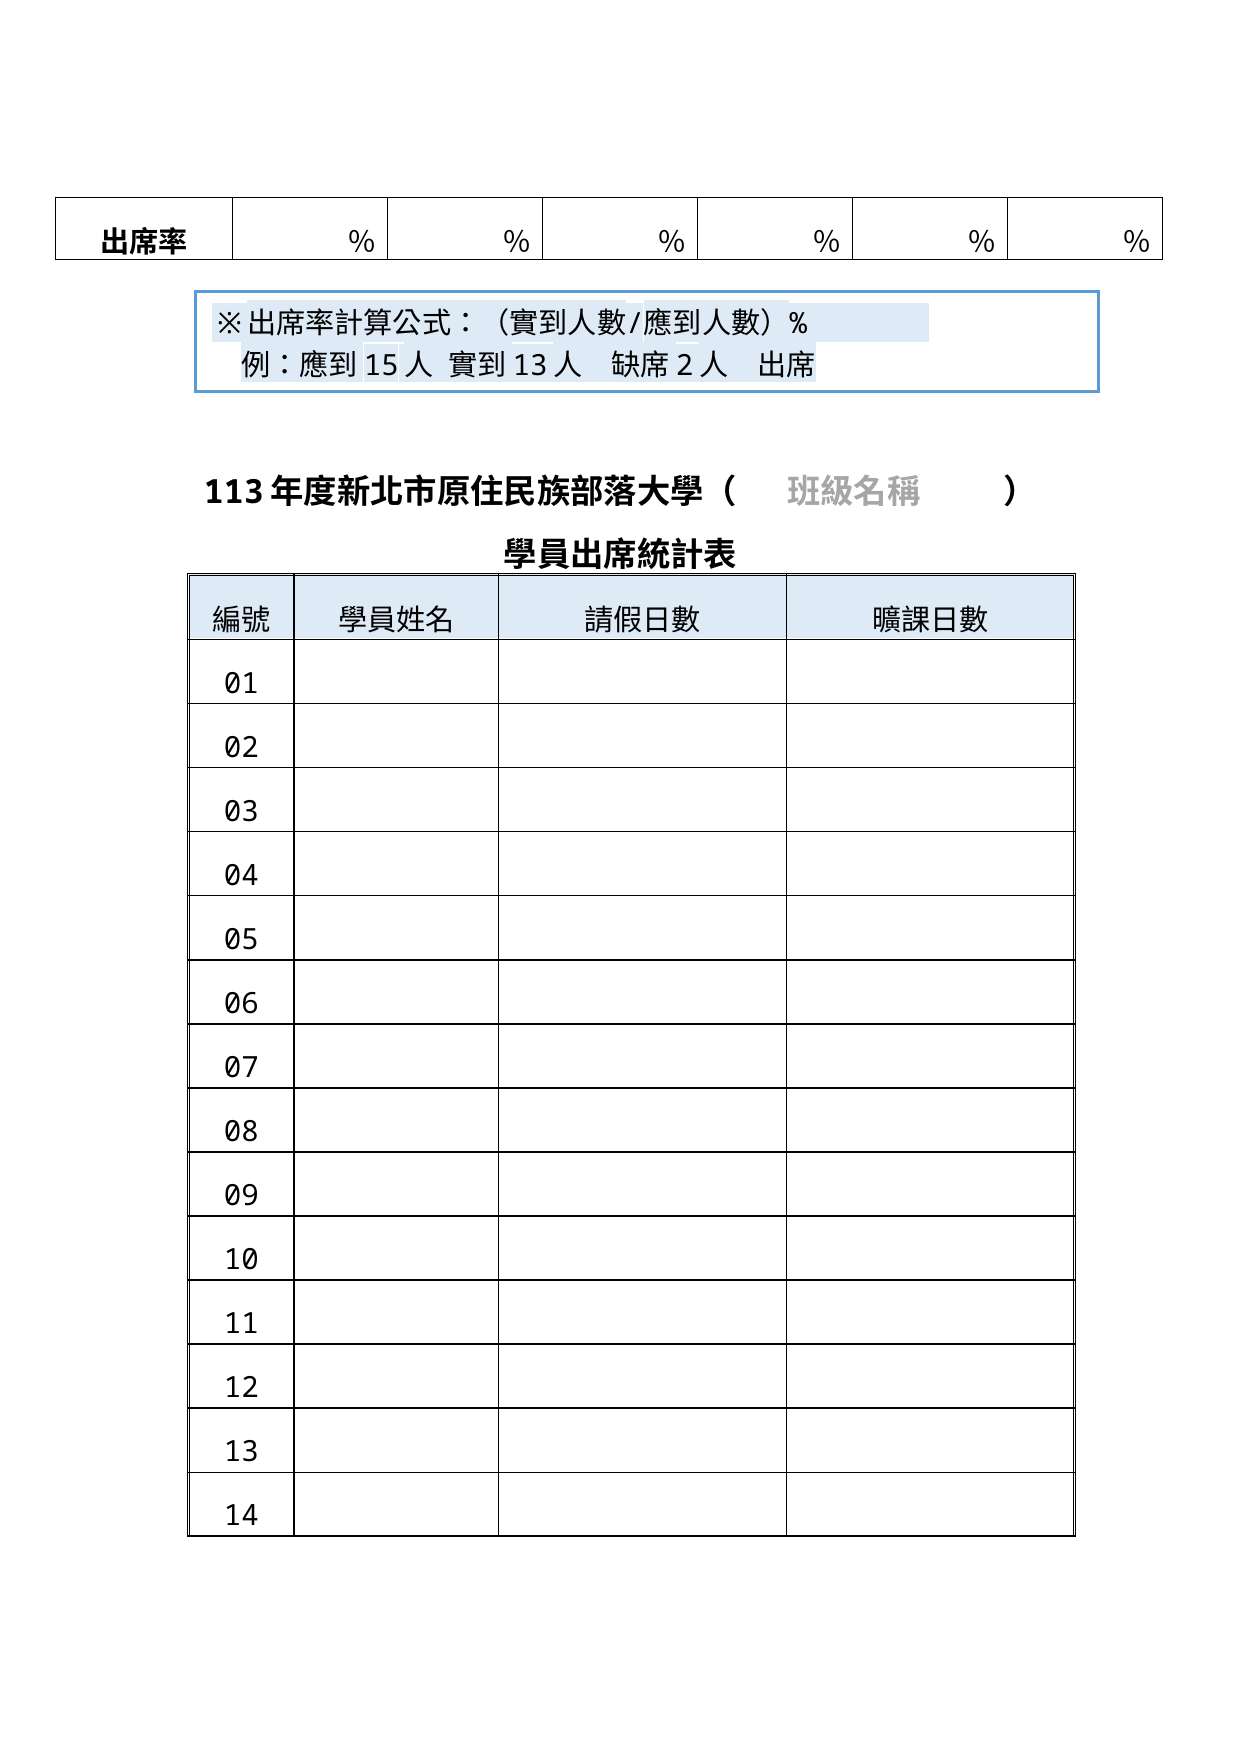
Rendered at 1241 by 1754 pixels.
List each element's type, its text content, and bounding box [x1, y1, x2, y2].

table_cell 07 [190, 1025, 293, 1087]
table_cell [499, 961, 786, 1023]
table_cell [499, 1153, 786, 1215]
table_cell ％ [543, 198, 697, 259]
table_cell [787, 832, 1073, 895]
table_header 學員姓名 [295, 576, 498, 638]
table_cell [787, 640, 1073, 703]
table_cell [787, 1345, 1073, 1407]
table_cell [295, 1153, 498, 1215]
text 例：應到15人 實到13人 缺席2人 出席率:13/15x100=86.6% [212, 342, 1082, 382]
table_cell 11 [190, 1281, 293, 1343]
table_cell 13 [190, 1409, 293, 1471]
table_cell [499, 1089, 786, 1151]
table_cell [787, 896, 1073, 959]
table_cell [787, 1025, 1073, 1087]
table_cell [787, 1409, 1073, 1471]
table_cell ％ [853, 198, 1007, 259]
table_cell [787, 768, 1073, 831]
table_header 請假日數 [499, 576, 786, 638]
table_cell [499, 704, 786, 767]
table_cell 01 [190, 640, 293, 703]
table_cell 04 [190, 832, 293, 895]
table_cell 09 [190, 1153, 293, 1215]
table_cell 08 [190, 1089, 293, 1151]
table_cell [295, 1025, 498, 1087]
table_cell 03 [190, 768, 293, 831]
text ※出席率計算公式：（實到人數/應到人數）% [212, 300, 1082, 342]
table_cell [499, 640, 786, 703]
table_cell [295, 961, 498, 1023]
table_header 曠課日數 [787, 576, 1073, 638]
table_cell [295, 640, 498, 703]
table_cell [295, 1345, 498, 1407]
table_cell ％ [1008, 198, 1162, 259]
table_cell [295, 1217, 498, 1279]
table_cell [295, 1281, 498, 1343]
table_cell [499, 1473, 786, 1535]
table_header 編號 [190, 576, 293, 638]
table_cell [787, 1089, 1073, 1151]
table_cell [499, 1025, 786, 1087]
table_cell [499, 896, 786, 959]
table_cell 05 [190, 896, 293, 959]
table_cell [499, 1281, 786, 1343]
table_cell 10 [190, 1217, 293, 1279]
table_cell [787, 961, 1073, 1023]
table_cell [295, 896, 498, 959]
table_cell [295, 1473, 498, 1535]
table_cell [787, 1281, 1073, 1343]
table_cell 02 [190, 704, 293, 767]
table_cell [499, 1409, 786, 1471]
table_cell 出席率 [56, 198, 232, 259]
table_cell [295, 832, 498, 895]
table_cell [499, 832, 786, 895]
table_cell [787, 704, 1073, 767]
text 113年度新北市原住民族部落大學（ 班級名稱 ） [177, 448, 1063, 510]
table_cell [499, 768, 786, 831]
table_cell [295, 768, 498, 831]
table_cell [295, 1409, 498, 1471]
text 學員出席統計表 [177, 510, 1063, 573]
table_cell ％ [388, 198, 542, 259]
table_cell 14 [190, 1473, 293, 1535]
table_cell 06 [190, 961, 293, 1023]
table_cell [787, 1473, 1073, 1535]
table_cell [499, 1217, 786, 1279]
table_cell [295, 704, 498, 767]
table_cell ％ [698, 198, 852, 259]
table_cell [787, 1153, 1073, 1215]
table_cell [787, 1217, 1073, 1279]
table_cell 12 [190, 1345, 293, 1407]
table_cell ％ [233, 198, 387, 259]
table_cell [295, 1089, 498, 1151]
table_cell [499, 1345, 786, 1407]
